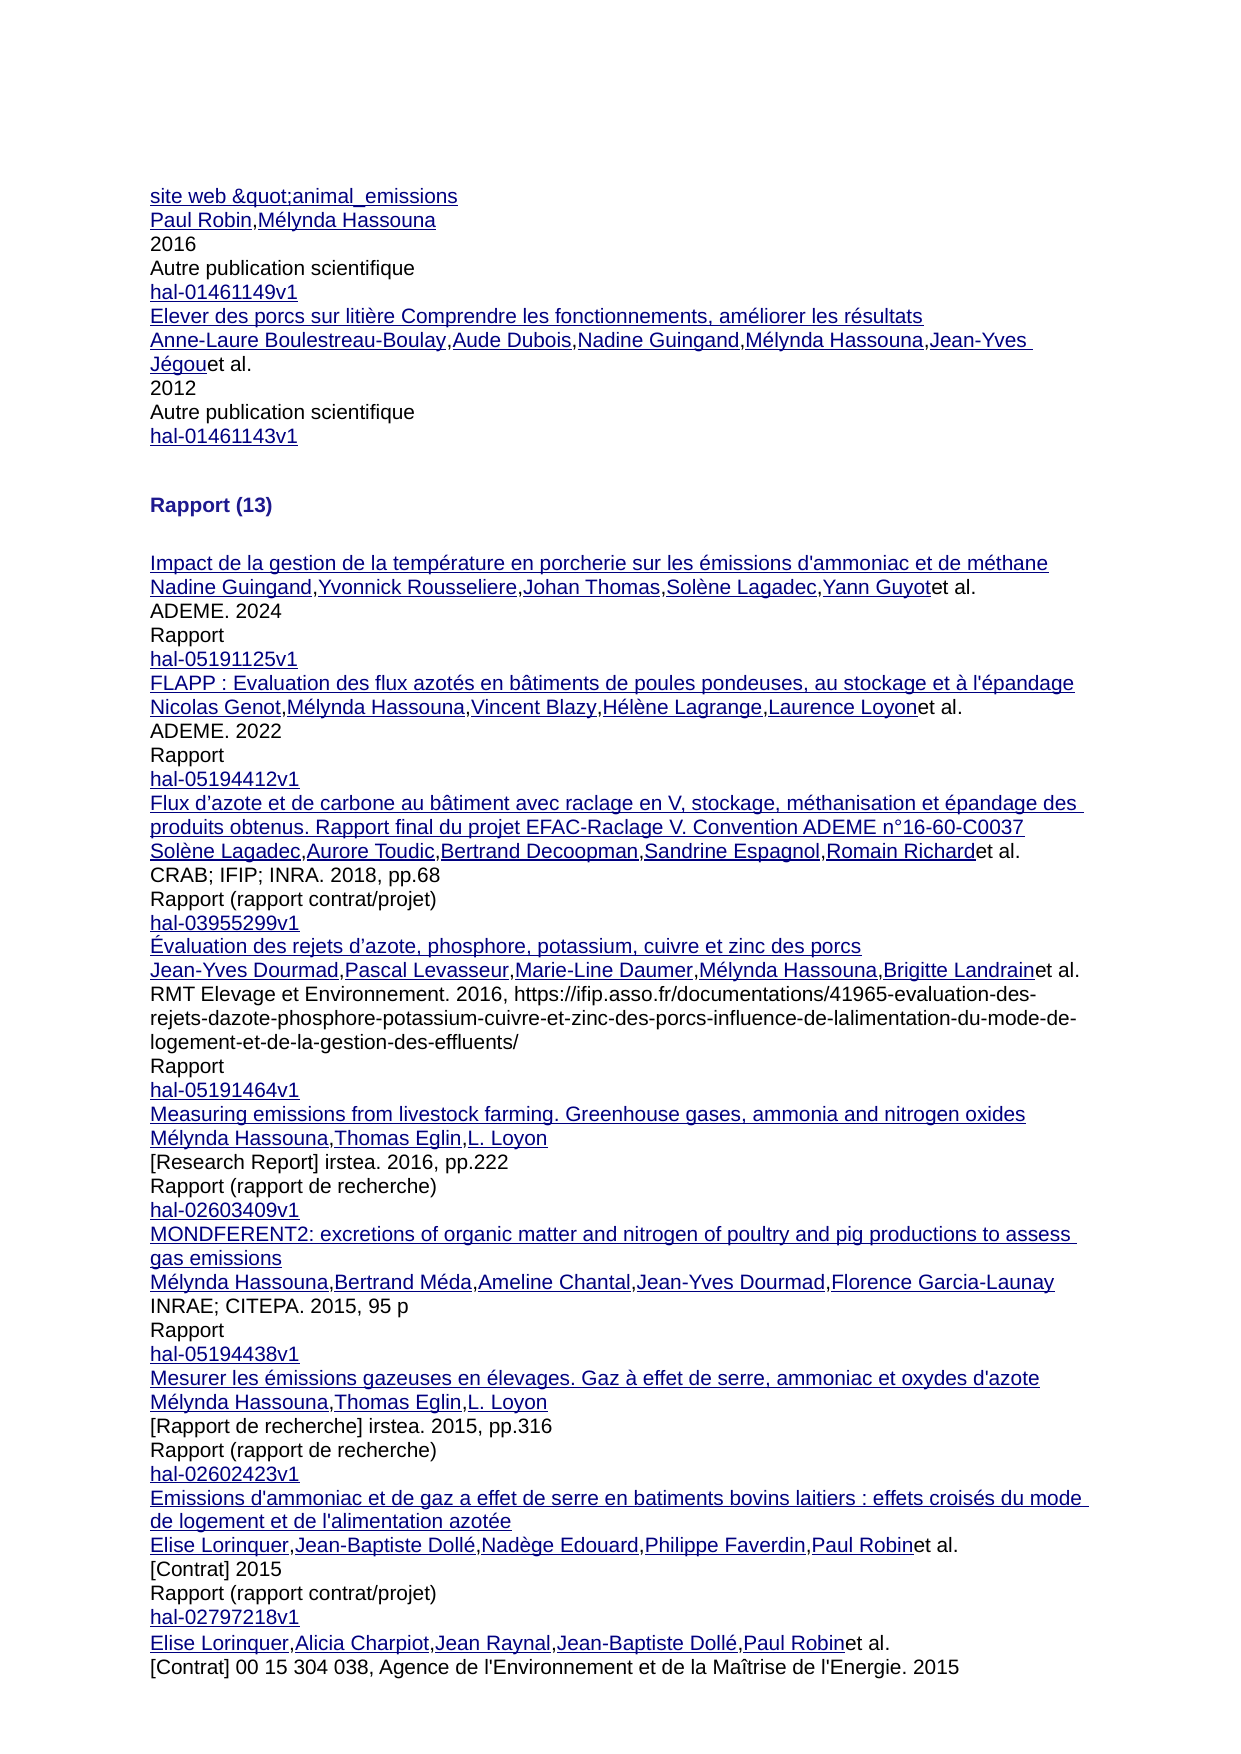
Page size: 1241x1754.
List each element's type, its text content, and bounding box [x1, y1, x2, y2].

table_cell Évaluation des rejets d’azote, phosphore, potassium, cuivre et zinc des porcs Jean-Yves Dourmad,Pascal Levasseur,Marie-Line Daumer,Mélynda Hassouna,Brigitte Landrainet al. RMT Elevage et Environnement. 2016, https://ifip.asso.fr/documentations/41965-evaluation-des-rejets-dazote-phosphore-potassium-cuivre-et-zinc-des-porcs-influence-de-lalimentation-du-mode-de-logement-et-de-la-gestion-des-effluents/ Rapport hal-05191464v1 [150, 934, 1090, 1102]
table_cell MONDFERENT2: excretions of organic matter and nitrogen of poultry and pig productions to assess gas emissions Mélynda Hassouna,Bertrand Méda,Ameline Chantal,Jean-Yves Dourmad,Florence Garcia-Launay INRAE; CITEPA. 2015, 95 p Rapport hal-05194438v1 [150, 1222, 1090, 1366]
table_cell EMissions d'Ammoniac et de gaz à effet de serre des FUMiers bovin (EMAFUM) Elise Lorinquer,Alicia Charpiot,Jean Raynal,Jean-Baptiste Dollé,Paul Robinet al. [Contrat] 00 15 304 038, Agence de l'Environnement et de la Maîtrise de l'Energie. 2015 [150, 1629, 1090, 1679]
table_header site web &quot;animal_emissions Paul Robin,Mélynda Hassouna 2016 Autre publication scientifique hal-01461149v1 [150, 184, 1090, 304]
table_cell Elever des porcs sur litière Comprendre les fonctionnements, améliorer les résultats Anne-Laure Boulestreau-Boulay,Aude Dubois,Nadine Guingand,Mélynda Hassouna,Jean-Yves Jégouet al. 2012 Autre publication scientifique hal-01461143v1 [150, 304, 1090, 448]
table_cell Measuring emissions from livestock farming. Greenhouse gases, ammonia and nitrogen oxides Mélynda Hassouna,Thomas Eglin,L. Loyon [Research Report] irstea. 2016, pp.222 Rapport (rapport de recherche) hal-02603409v1 [150, 1102, 1090, 1222]
subtitle Rapport (13) [150, 493, 1090, 517]
table_cell Mesurer les émissions gazeuses en élevages. Gaz à effet de serre, ammoniac et oxydes d'azote Mélynda Hassouna,Thomas Eglin,L. Loyon [Rapport de recherche] irstea. 2015, pp.316 Rapport (rapport de recherche) hal-02602423v1 [150, 1366, 1090, 1485]
table_header Impact de la gestion de la température en porcherie sur les émissions d'ammoniac et de méthane Nadine Guingand,Yvonnick Rousseliere,Johan Thomas,Solène Lagadec,Yann Guyotet al. ADEME. 2024 Rapport hal-05191125v1 [150, 551, 1090, 671]
table_cell FLAPP : Evaluation des flux azotés en bâtiments de poules pondeuses, au stockage et à l'épandage Nicolas Genot,Mélynda Hassouna,Vincent Blazy,Hélène Lagrange,Laurence Loyonet al. ADEME. 2022 Rapport hal-05194412v1 [150, 671, 1090, 791]
table_cell Emissions d'ammoniac et de gaz a effet de serre en batiments bovins laitiers : effets croisés du mode de logement et de l'alimentation azotée Elise Lorinquer,Jean-Baptiste Dollé,Nadège Edouard,Philippe Faverdin,Paul Robinet al. [Contrat] 2015 Rapport (rapport contrat/projet) hal-02797218v1 [150, 1485, 1090, 1629]
table_cell Flux d’azote et de carbone au bâtiment avec raclage en V, stockage, méthanisation et épandage des produits obtenus. Rapport final du projet EFAC-Raclage V. Convention ADEME n°16-60-C0037 Solène Lagadec,Aurore Toudic,Bertrand Decoopman,Sandrine Espagnol,Romain Richardet al. CRAB; IFIP; INRA. 2018, pp.68 Rapport (rapport contrat/projet) hal-03955299v1 [150, 791, 1090, 934]
